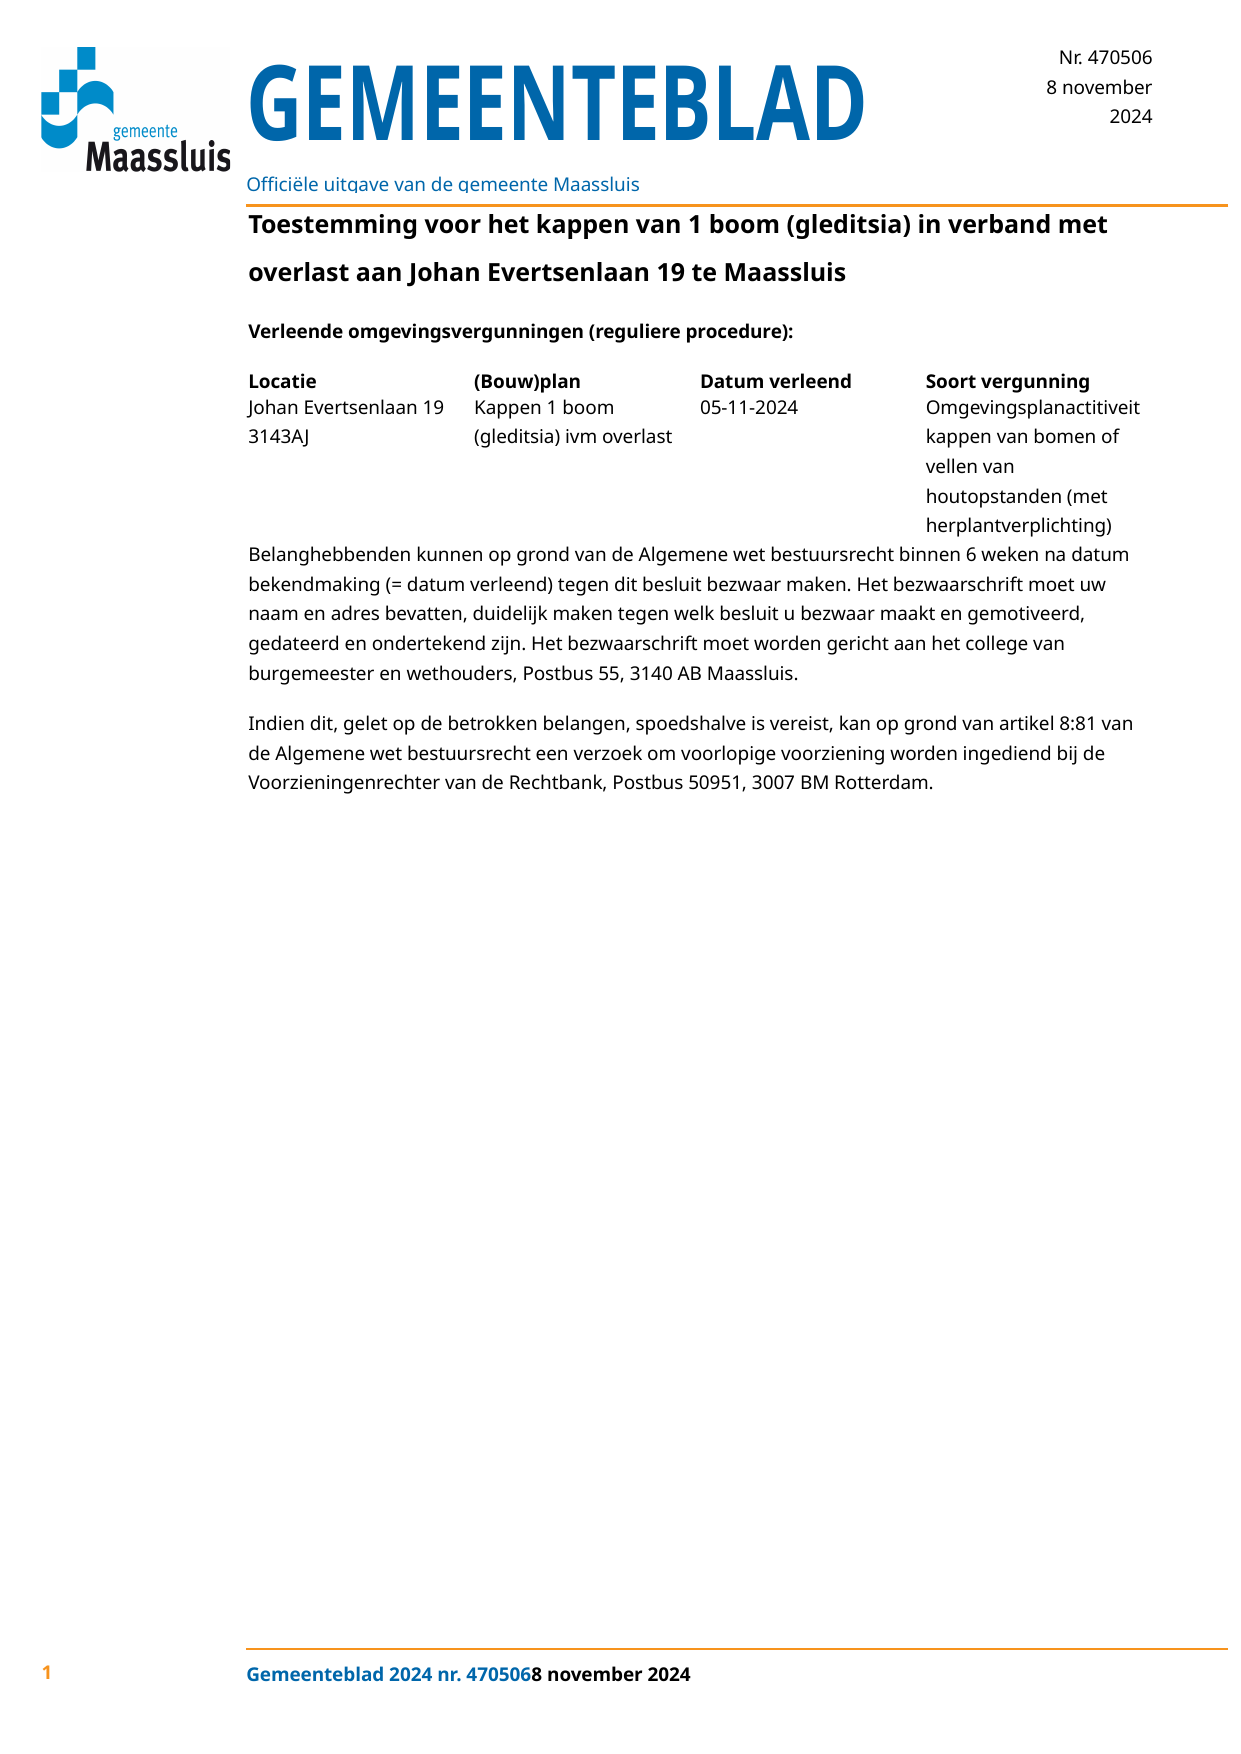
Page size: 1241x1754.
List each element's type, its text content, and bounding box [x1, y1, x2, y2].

table_cell Johan Evertsenlaan 19 3143AJ [248, 394, 474, 538]
table_header Datum verleend [700, 369, 926, 394]
table_cell Kappen 1 boom (gleditsia) ivm overlast [474, 394, 700, 538]
text Toestemming voor het kappen van 1 boom (gleditsia) in verband met overlast aan Johan Evertsenlaan 19 te Maassluis [248, 207, 1152, 288]
text Belanghebbenden kunnen op grond van de Algemene wet bestuursrecht binnen 6 weken na datum bekendmaking (= datum verleend) tegen dit besluit bezwaar maken. Het bezwaarschrift moet uw naam en adres bevatten, duidelijk maken tegen welk besluit u bezwaar maakt en gemotiveerd, gedateerd en ondertekend zijn. Het bezwaarschrift moet worden gericht aan het college van burgemeester en wethouders, Postbus 55, 3140 AB Maassluis. [248, 541, 1152, 686]
table_header Locatie [248, 369, 474, 394]
picture [41, 47, 77, 92]
table_cell 05-11-2024 [700, 394, 926, 538]
table_cell Omgevingsplanactitiveit kappen van bomen of vellen van houtopstanden (met herplantverplichting) [926, 394, 1152, 538]
text Verleende omgevingsvergunningen (reguliere procedure): [248, 318, 1152, 344]
picture [41, 47, 231, 172]
text Indien dit, gelet op de betrokken belangen, spoedshalve is vereist, kan op grond van artikel 8:81 van de Algemene wet bestuursrecht een verzoek om voorlopige voorziening worden ingediend bij de Voorzieningenrechter van de Rechtbank, Postbus 50951, 3007 BM Rotterdam. [248, 710, 1152, 795]
table_header (Bouw)plan [474, 369, 700, 394]
table_header Soort vergunning [926, 369, 1152, 394]
